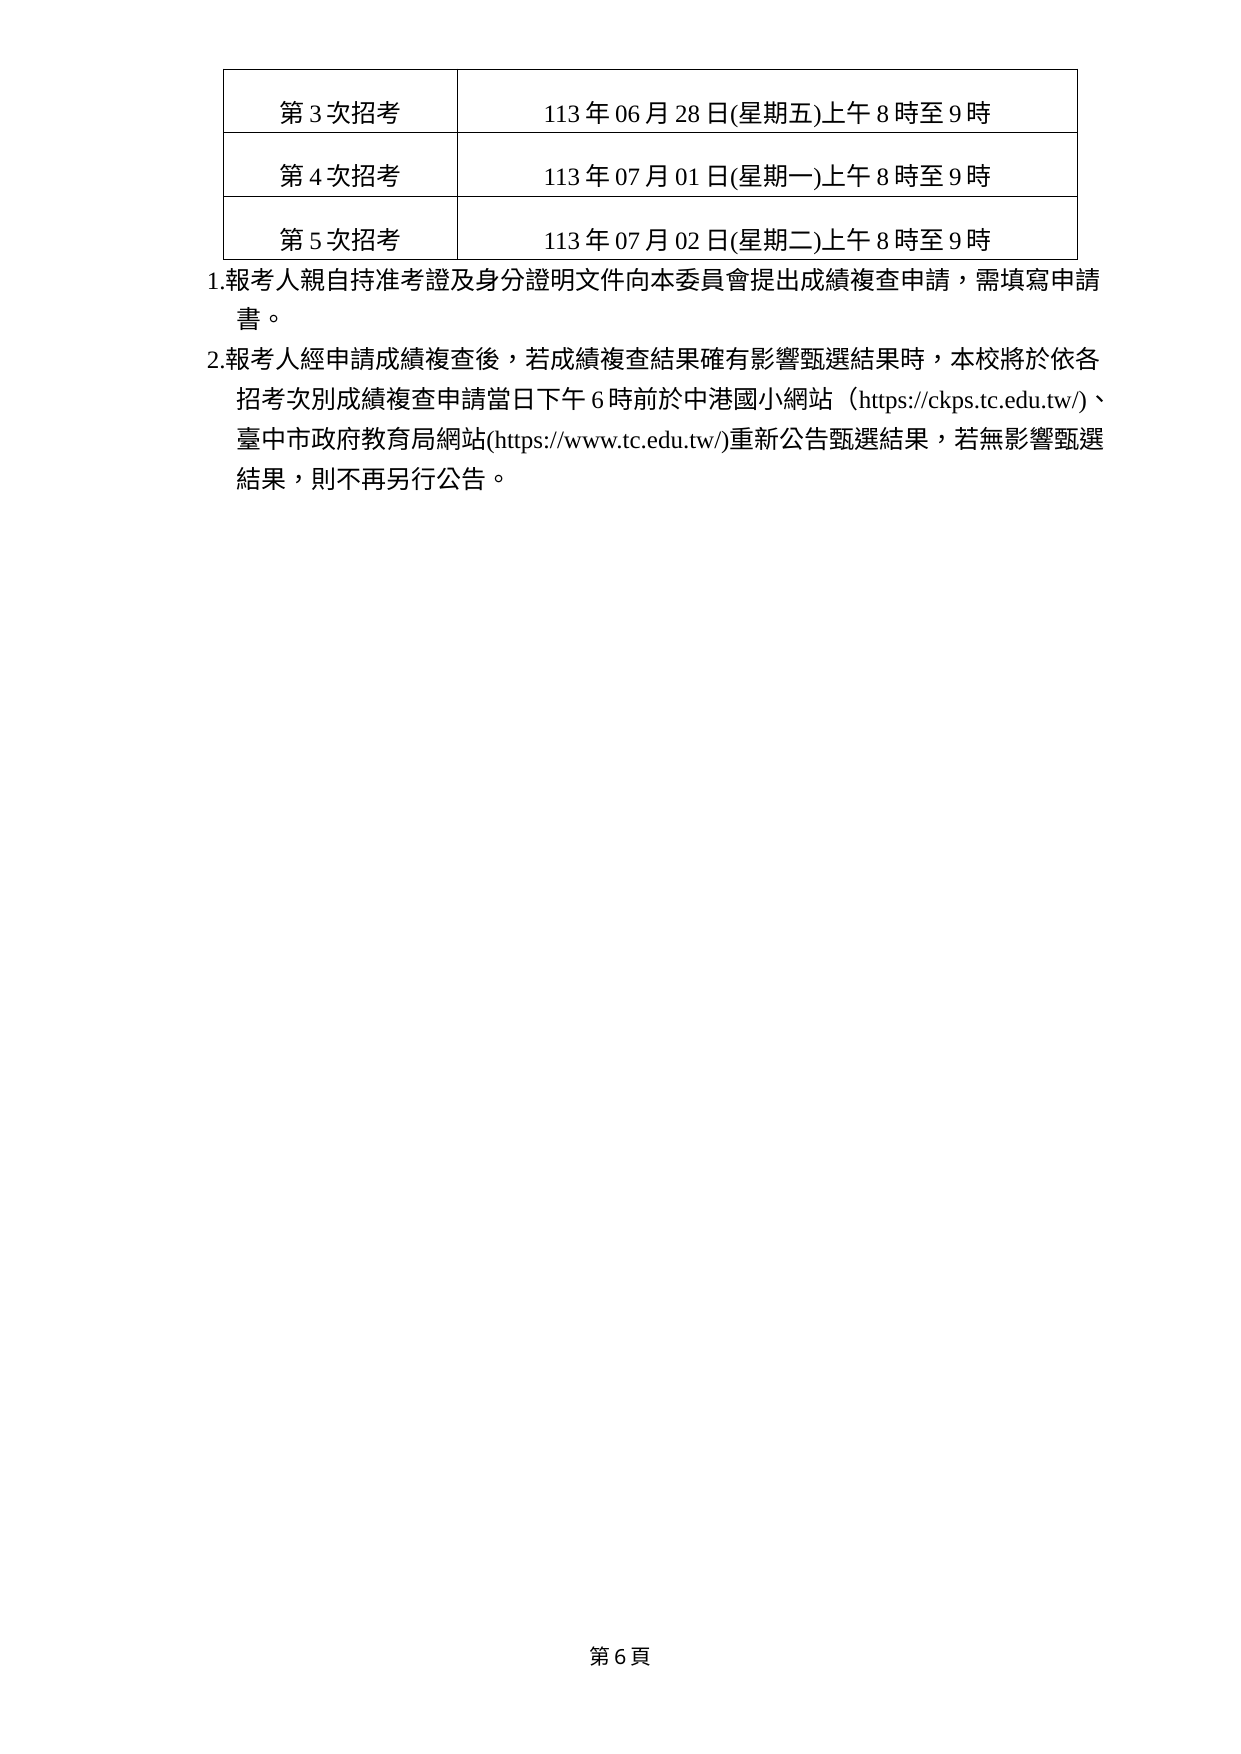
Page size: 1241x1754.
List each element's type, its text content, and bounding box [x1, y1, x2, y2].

text 1.報考人親自持准考證及身分證明文件向本委員會提出成績複查申請，需填寫申請書。 [207, 260, 1122, 336]
table_cell 第3次招考 [224, 70, 457, 132]
table_cell 第5次招考 [224, 197, 457, 259]
table_cell 第4次招考 [224, 133, 457, 196]
table_cell 113年07月01日(星期一)上午8時至9時 [458, 133, 1077, 196]
text 2.報考人經申請成績複查後，若成績複查結果確有影響甄選結果時，本校將於依各招考次別成績複查申請當日下午6時前於中港國小網站（https://ckps.tc.edu.tw/)、臺中市政府教育局網站(https://www.tc.edu.tw/)重新公告甄選結果，若無影響甄選結果，則不再另行公告。 [207, 340, 1122, 495]
table_cell 113年07月02日(星期二)上午8時至9時 [458, 197, 1077, 259]
table_cell 113年06月28日(星期五)上午8時至9時 [458, 70, 1077, 132]
